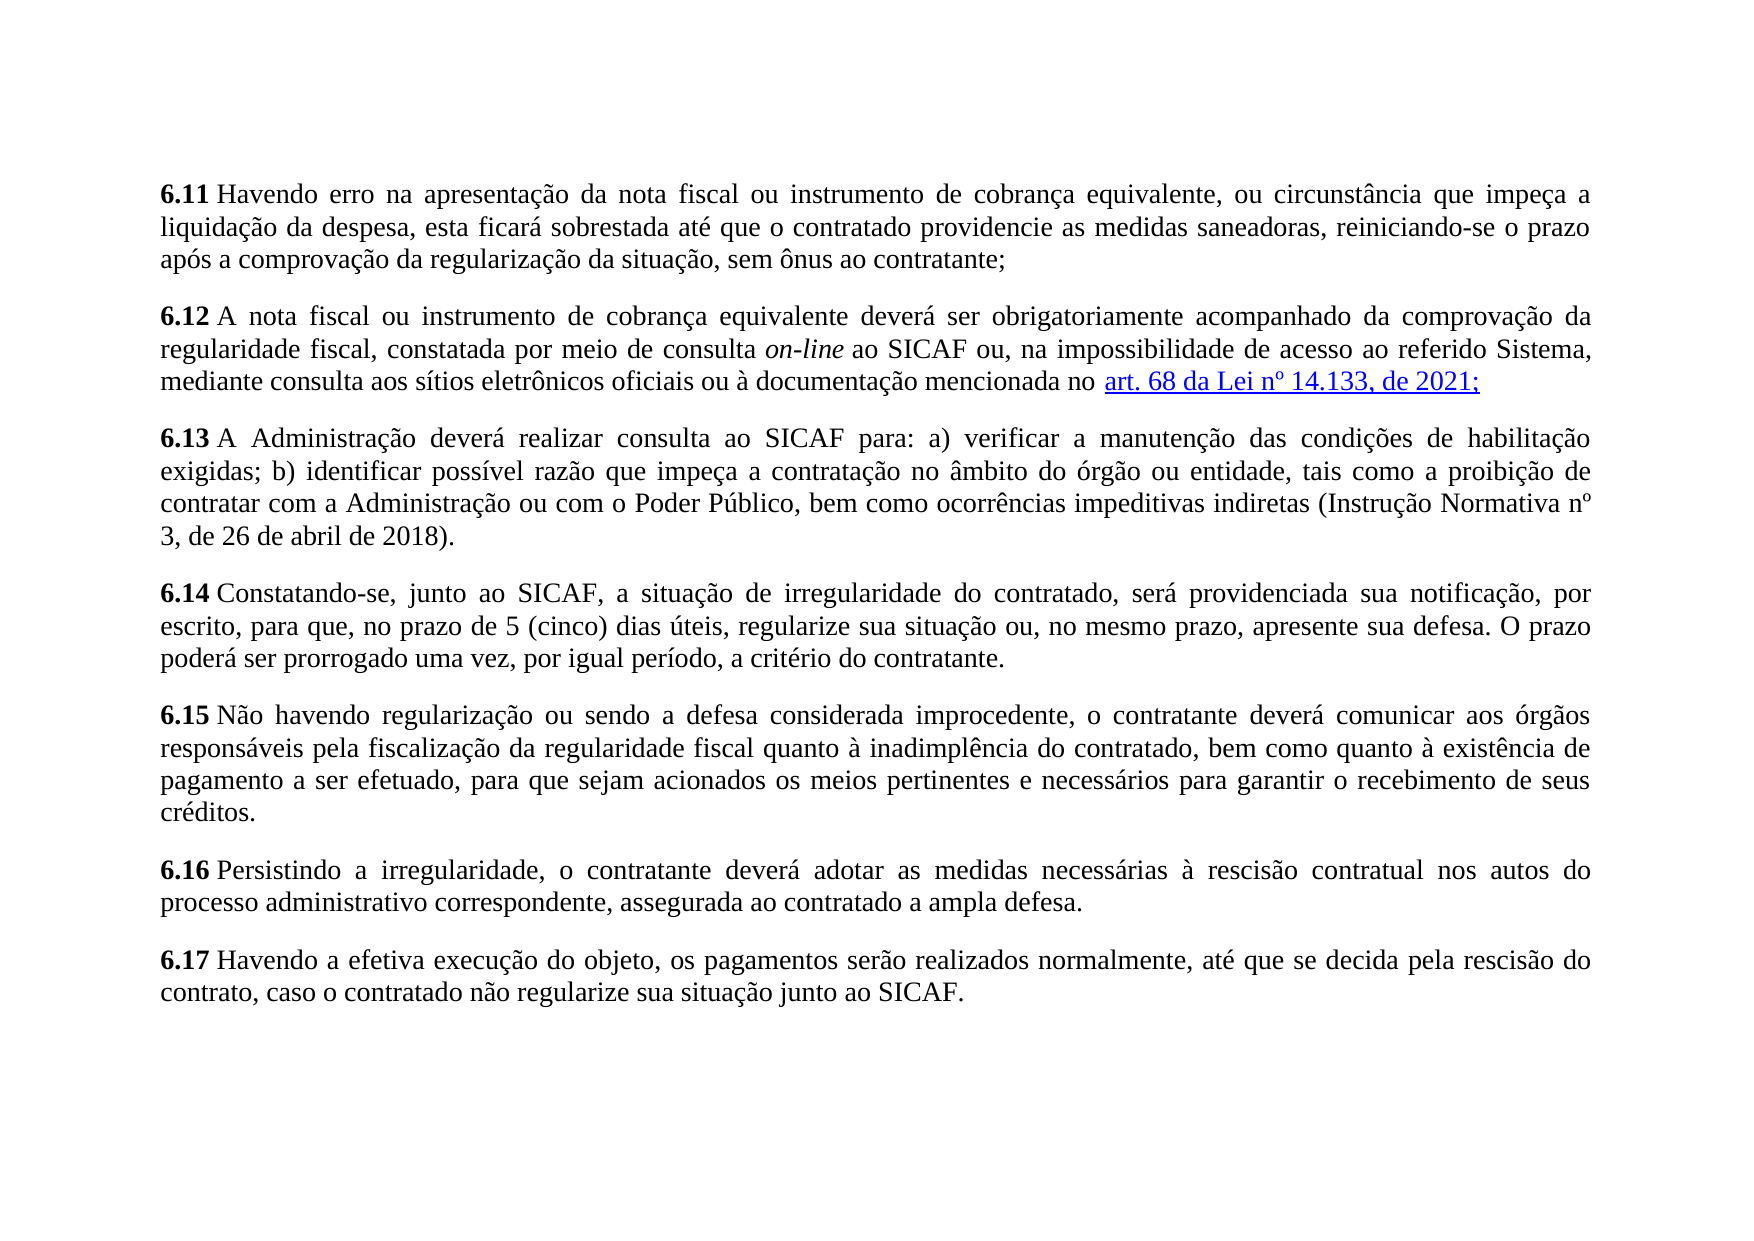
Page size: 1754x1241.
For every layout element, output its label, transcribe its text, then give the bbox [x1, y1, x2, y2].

text 6.13 A Administração deverá realizar consulta ao SICAF para: a) verificar a manutenção das condições de habilitação exigidas; b) identificar possível razão que impeça a contratação no âmbito do órgão ou entidade, tais como a proibição de contratar com a Administração ou com o Poder Público, bem como ocorrências impeditivas indiretas (Instrução Normativa nº 3, de 26 de abril de 2018). [160, 422, 1594, 551]
text 6.12 A nota fiscal ou instrumento de cobrança equivalente deverá ser obrigatoriamente acompanhado da comprovação da regularidade fiscal, constatada por meio de consulta on-line ao SICAF ou, na impossibilidade de acesso ao referido Sistema, mediante consulta aos sítios eletrônicos oficiais ou à documentação mencionada no art. 68 da Lei nº 14.133, de 2021; [160, 299, 1594, 397]
text 6.17 Havendo a efetiva execução do objeto, os pagamentos serão realizados normalmente, até que se decida pela rescisão do contrato, caso o contratado não regularize sua situação junto ao SICAF. [160, 943, 1594, 1007]
text 6.14 Constatando-se, junto ao SICAF, a situação de irregularidade do contratado, será providenciada sua notificação, por escrito, para que, no prazo de 5 (cinco) dias úteis, regularize sua situação ou, no mesmo prazo, apresente sua defesa. O prazo poderá ser prorrogado uma vez, por igual período, a critério do contratante. [160, 576, 1594, 673]
text 6.16 Persistindo a irregularidade, o contratante deverá adotar as medidas necessárias à rescisão contratual nos autos do processo administrativo correspondente, assegurada ao contratado a ampla defesa. [160, 853, 1594, 918]
text 6.11 Havendo erro na apresentação da nota fiscal ou instrumento de cobrança equivalente, ou circunstância que impeça a liquidação da despesa, esta ficará sobrestada até que o contratado providencie as medidas saneadoras, reiniciando-se o prazo após a comprovação da regularização da situação, sem ônus ao contratante; [160, 177, 1594, 274]
text 6.15 Não havendo regularização ou sendo a defesa considerada improcedente, o contratante deverá comunicar aos órgãos responsáveis pela fiscalização da regularidade fiscal quanto à inadimplência do contratado, bem como quanto à existência de pagamento a ser efetuado, para que sejam acionados os meios pertinentes e necessários para garantir o recebimento de seus créditos. [160, 698, 1594, 828]
